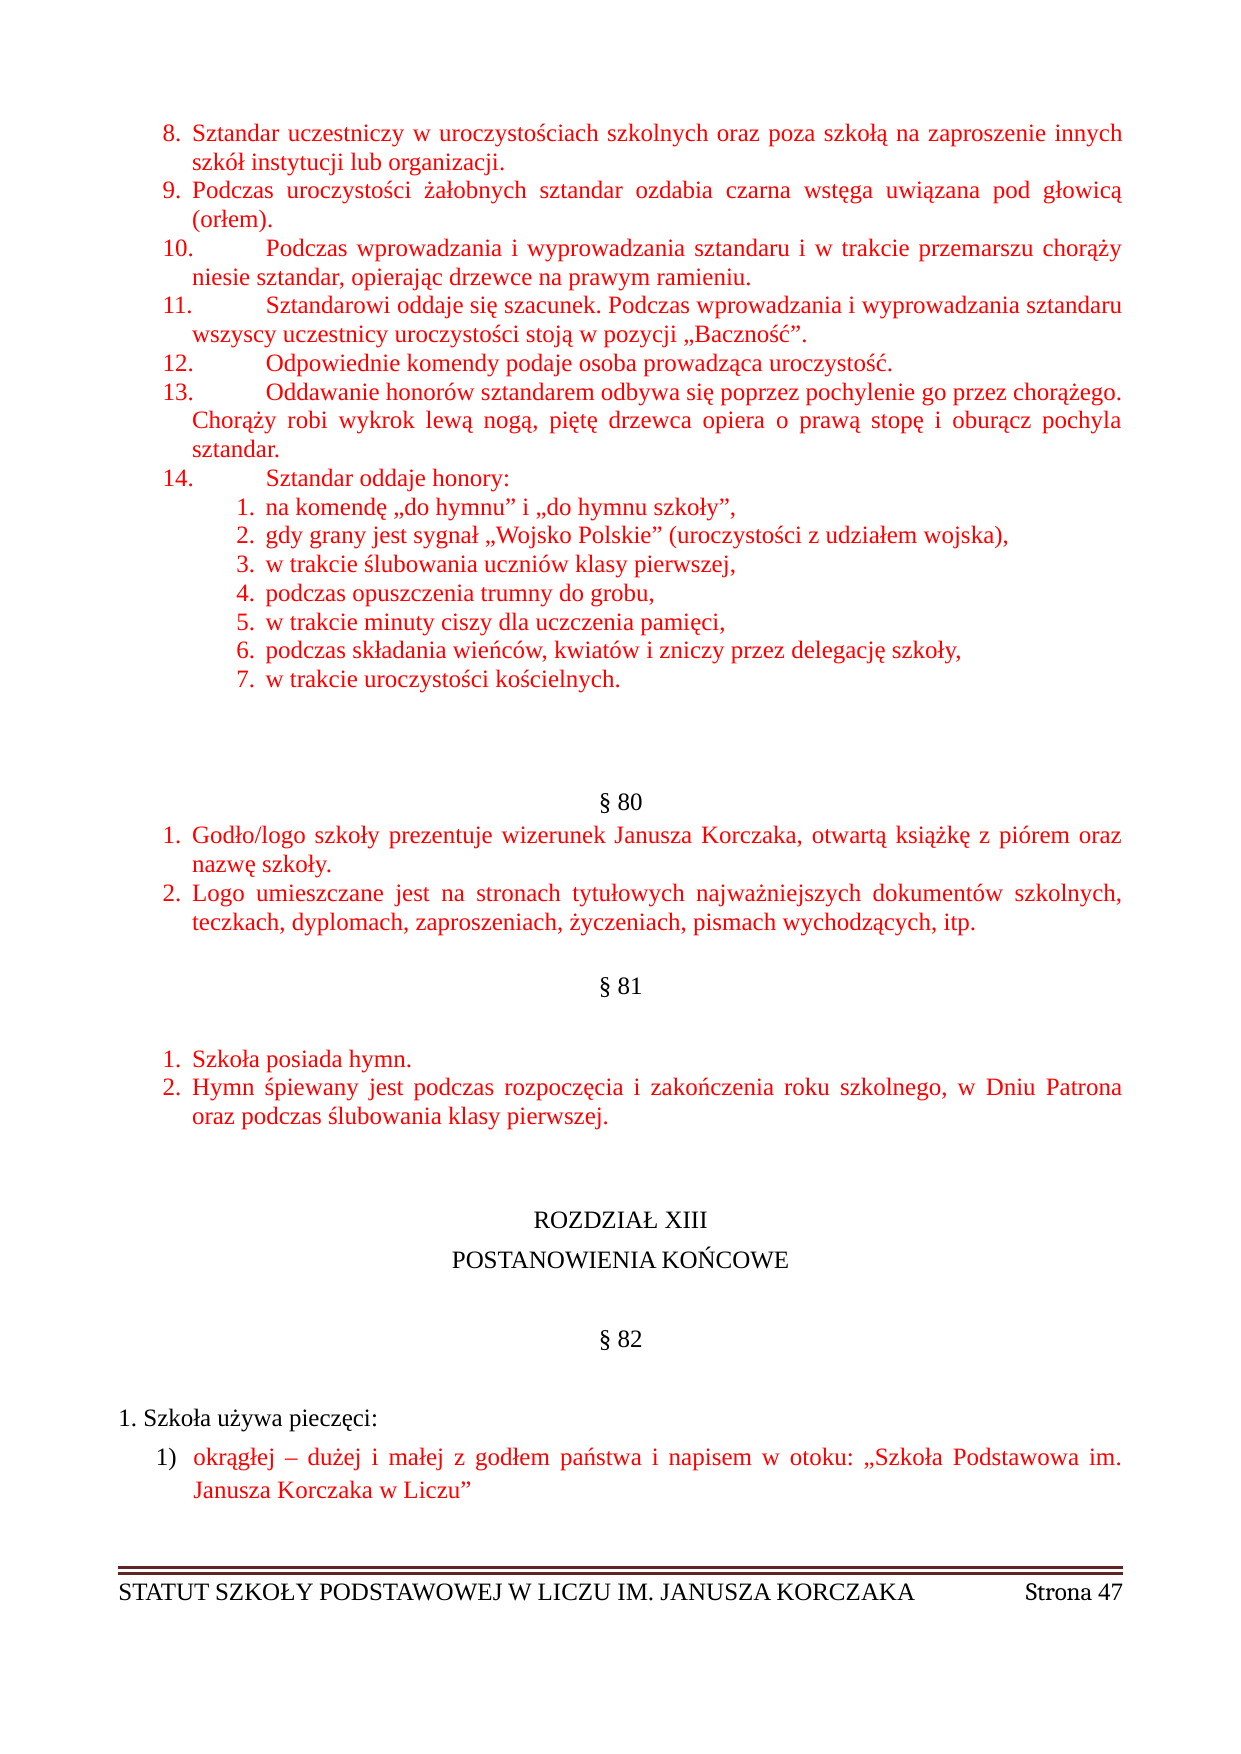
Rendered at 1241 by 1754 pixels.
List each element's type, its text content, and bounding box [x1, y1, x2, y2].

list Podczas wprowadzania i wyprowadzania sztandaru i w trakcie przemarszu chorąży niesie sztandar, opierając drzewce na prawym ramieniu. [162, 233, 1123, 291]
list okrągłej – dużej i małej z godłem państwa i napisem w otoku: „Szkoła Podstawowa im. Janusza Korczaka w Liczu” [156, 1442, 1123, 1504]
list Oddawanie honorów sztandarem odbywa się poprzez pochylenie go przez chorążego. Chorąży robi wykrok lewą nogą, piętę drzewca opiera o prawą stopę i oburącz pochyla sztandar. [162, 377, 1123, 463]
list Logo umieszczane jest na stronach tytułowych najważniejszych dokumentów szkolnych, teczkach, dyplomach, zaproszeniach, życzeniach, pismach wychodzących, itp. [162, 878, 1123, 935]
text § 82 [118, 1324, 1123, 1353]
list Sztandarowi oddaje się szacunek. Podczas wprowadzania i wyprowadzania sztandaru wszyscy uczestnicy uroczystości stoją w pozycji „Baczność”. [162, 291, 1123, 348]
list w trakcie minuty ciszy dla uczczenia pamięci, [236, 607, 1123, 636]
text § 81 [118, 971, 1123, 1000]
list Odpowiednie komendy podaje osoba prowadząca uroczystość. [162, 348, 1123, 377]
list Szkoła posiada hymn. [162, 1044, 1123, 1072]
list Godło/logo szkoły prezentuje wizerunek Janusza Korczaka, otwartą książkę z piórem oraz nazwę szkoły. [162, 820, 1123, 878]
text ROZDZIAŁ XIII [118, 1205, 1123, 1234]
list Sztandar oddaje honory: [162, 463, 1123, 492]
text 1. Szkoła używa pieczęci: [118, 1403, 1123, 1432]
list Podczas uroczystości żałobnych sztandar ozdabia czarna wstęga uwiązana pod głowicą (orłem). [162, 176, 1123, 233]
list na komendę „do hymnu” i „do hymnu szkoły”, [236, 492, 1123, 521]
text POSTANOWIENIA KOŃCOWE [118, 1245, 1123, 1274]
list Sztandar uczestniczy w uroczystościach szkolnych oraz poza szkołą na zaproszenie innych szkół instytucji lub organizacji. [162, 118, 1123, 176]
list w trakcie uroczystości kościelnych. [236, 664, 1123, 693]
text § 80 [118, 787, 1123, 816]
list podczas opuszczenia trumny do grobu, [236, 578, 1123, 607]
list w trakcie ślubowania uczniów klasy pierwszej, [236, 549, 1123, 578]
list gdy grany jest sygnał „Wojsko Polskie” (uroczystości z udziałem wojska), [236, 521, 1123, 549]
list podczas składania wieńców, kwiatów i zniczy przez delegację szkoły, [236, 636, 1123, 664]
list Hymn śpiewany jest podczas rozpoczęcia i zakończenia roku szkolnego, w Dniu Patrona oraz podczas ślubowania klasy pierwszej. [162, 1072, 1123, 1130]
